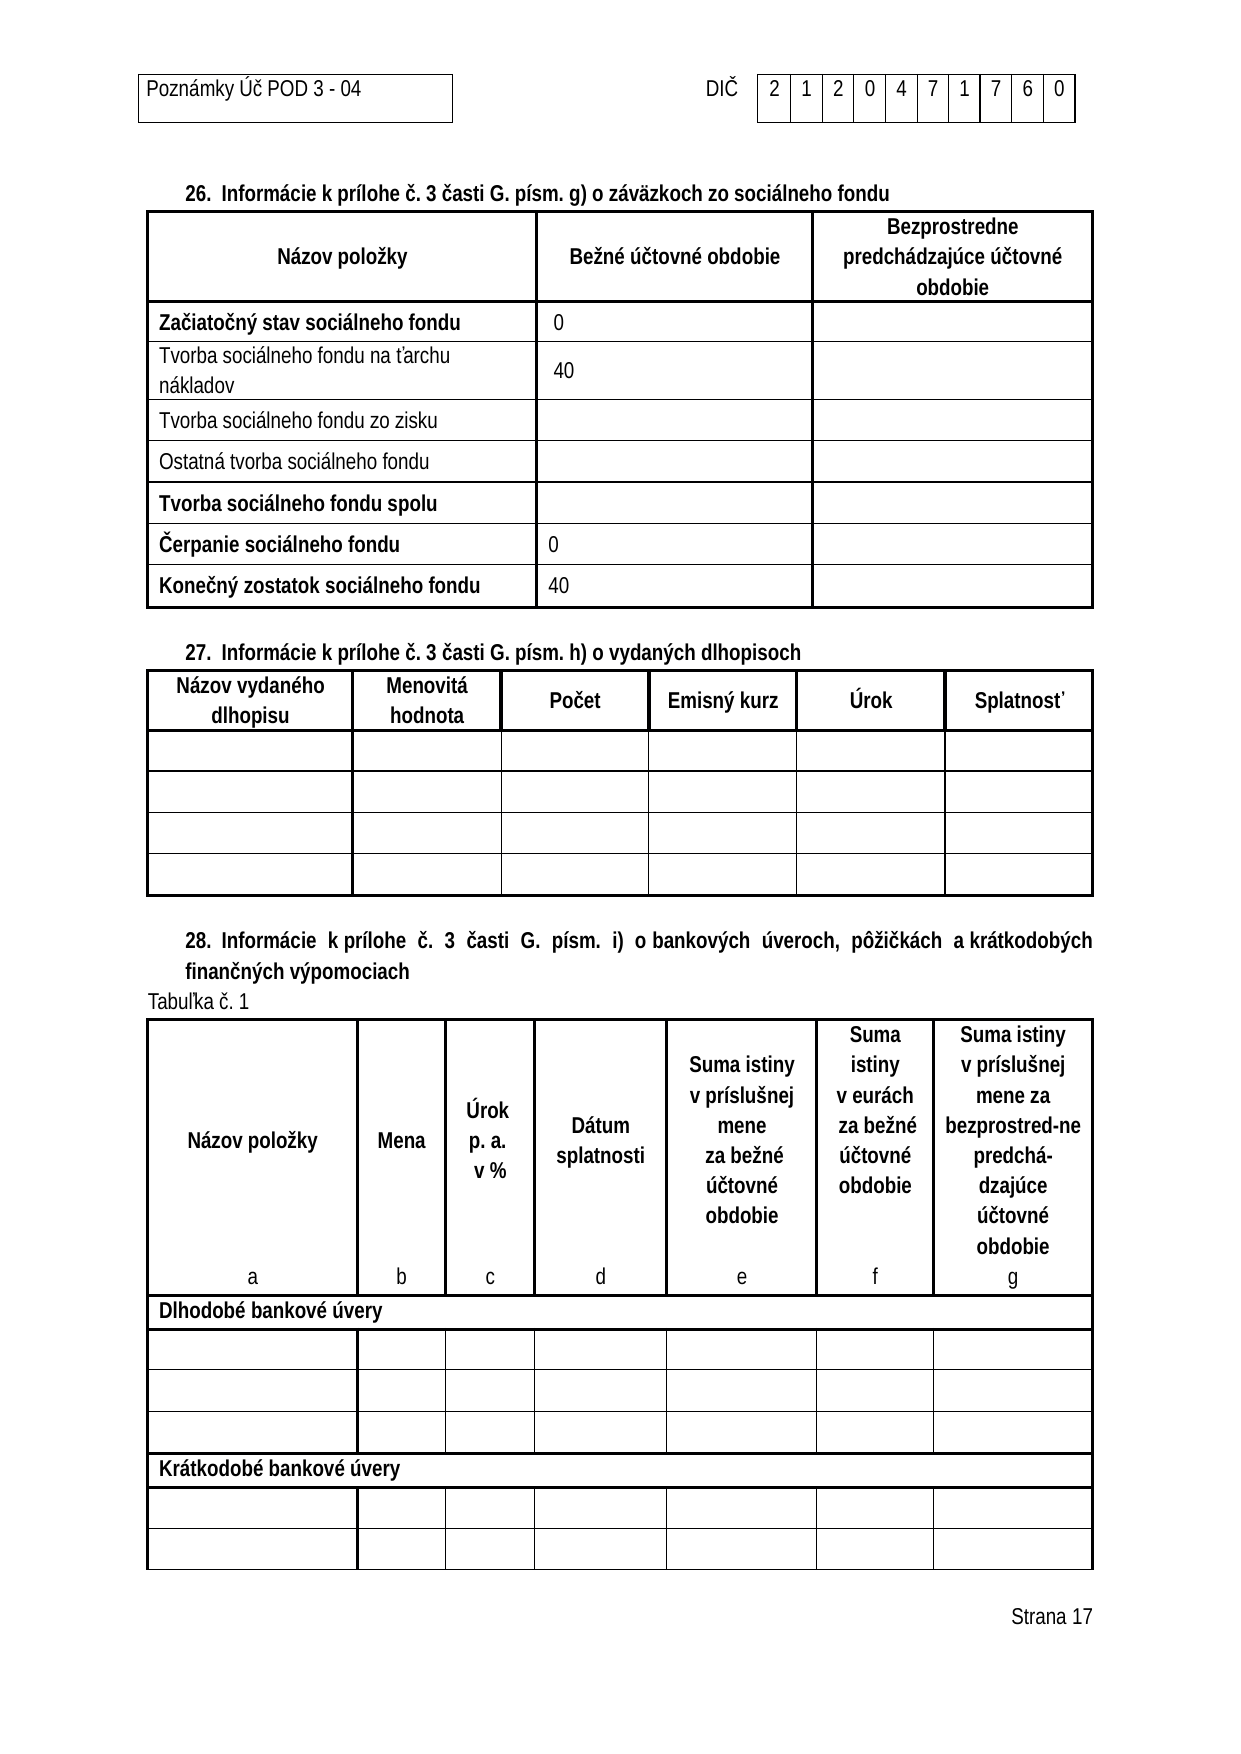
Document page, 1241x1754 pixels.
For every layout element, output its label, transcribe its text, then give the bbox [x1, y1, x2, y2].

table_cell [149, 732, 351, 770]
table_cell [149, 772, 351, 811]
table_cell Tvorba sociálneho fondu spolu [149, 483, 535, 523]
table_header Názov vydaného dlhopisu [149, 672, 351, 729]
table_cell [667, 1331, 816, 1369]
table_cell [797, 732, 944, 770]
table_cell [149, 1370, 356, 1411]
table_header Názov položky [149, 1021, 356, 1259]
table_cell b [359, 1259, 444, 1293]
table_cell [502, 772, 648, 811]
table_cell [359, 1412, 445, 1452]
table_cell [649, 772, 796, 811]
table_cell [354, 772, 501, 811]
title Informácie k prílohe č. 3 časti G. písm. i) o bankových úveroch, pôžičkách a krátkodobých finančných výpomociach [185, 927, 1093, 984]
table_cell Tvorba sociálneho fondu na ťarchu nákladov [149, 342, 535, 399]
table_cell c [447, 1259, 533, 1293]
title Informácie k prílohe č. 3 časti G. písm. h) o vydaných dlhopisoch [185, 639, 1093, 665]
table_cell [814, 400, 1091, 440]
table_cell [502, 813, 648, 853]
table_cell [817, 1331, 933, 1369]
table_cell [538, 483, 811, 523]
table_cell [149, 854, 351, 894]
table_header Bežné účtovné obdobie [538, 213, 811, 300]
table_cell [149, 1331, 356, 1369]
table_header Mena [359, 1021, 444, 1259]
table_cell [535, 1489, 666, 1528]
table_cell [149, 1489, 356, 1528]
table_cell Konečný zostatok sociálneho fondu [149, 565, 535, 606]
table_header Dátum splatnosti [536, 1021, 665, 1259]
table_cell [817, 1489, 933, 1528]
table_cell 40 [538, 342, 811, 399]
table_cell [817, 1370, 933, 1411]
table_cell [667, 1529, 816, 1569]
table_cell Začiatočný stav sociálneho fondu [149, 303, 535, 341]
table_cell 40 [538, 565, 811, 606]
table_cell [535, 1331, 666, 1369]
table_cell [946, 772, 1091, 811]
table_cell [359, 1370, 445, 1411]
table_cell [535, 1412, 666, 1452]
table_header Názov položky [149, 213, 535, 300]
table_cell [814, 342, 1091, 399]
table_cell [538, 400, 811, 440]
table_cell [354, 732, 501, 770]
table_cell [149, 1529, 356, 1569]
table_cell [502, 732, 648, 770]
table_cell [354, 854, 501, 894]
table_cell [934, 1529, 1091, 1569]
table_cell [934, 1370, 1091, 1411]
table_cell [446, 1529, 534, 1569]
table_header Suma istiny v eurách za bežné účtovné obdobie [818, 1021, 932, 1259]
text Tabuľka č. 1 [148, 988, 1093, 1014]
table_cell g [935, 1259, 1091, 1293]
table_cell [934, 1489, 1091, 1528]
table_cell [667, 1370, 816, 1411]
title Informácie k prílohe č. 3 časti G. písm. g) o záväzkoch zo sociálneho fondu [185, 180, 1093, 206]
table_cell [538, 441, 811, 481]
table_cell [814, 441, 1091, 481]
table_cell [446, 1370, 534, 1411]
table_header Suma istiny v príslušnej mene za bežné účtovné obdobie [668, 1021, 815, 1259]
table_cell a [149, 1259, 356, 1293]
table_cell [535, 1370, 666, 1411]
table_header Úrok [798, 672, 943, 729]
table_cell [814, 483, 1091, 523]
table_header Úrok p. a. v % [447, 1021, 533, 1259]
table_header Počet [503, 672, 647, 729]
table_header Splatnosť [947, 672, 1091, 729]
table_cell [946, 813, 1091, 853]
table_cell [667, 1489, 816, 1528]
table_cell [817, 1412, 933, 1452]
table_cell e [668, 1259, 815, 1293]
table_cell [814, 524, 1091, 564]
table_cell Dlhodobé bankové úvery [149, 1297, 1091, 1328]
table_cell [359, 1489, 445, 1528]
table_cell f [818, 1259, 932, 1293]
table_cell Čerpanie sociálneho fondu [149, 524, 535, 564]
table_cell [354, 813, 501, 853]
table_header Suma istiny v príslušnej mene za bezprostred-ne predchá-dzajúce účtovné obdobie [935, 1021, 1091, 1259]
table_cell [667, 1412, 816, 1452]
table_cell [359, 1331, 445, 1369]
table_cell [946, 732, 1091, 770]
table_cell [817, 1529, 933, 1569]
table_cell Ostatná tvorba sociálneho fondu [149, 441, 535, 481]
table_cell [649, 854, 796, 894]
table_cell [149, 813, 351, 853]
table_cell [446, 1489, 534, 1528]
table_cell [149, 1412, 356, 1452]
table_cell Krátkodobé bankové úvery [149, 1455, 1091, 1486]
table_cell [797, 813, 944, 853]
table_header Bezprostredne predchádzajúce účtovné obdobie [814, 213, 1091, 300]
table_header Menovitá hodnota [354, 672, 499, 729]
table_cell [535, 1529, 666, 1569]
table_cell [814, 565, 1091, 606]
table_cell Tvorba sociálneho fondu zo zisku [149, 400, 535, 440]
table_header Emisný kurz [651, 672, 795, 729]
table_cell [934, 1331, 1091, 1369]
table_cell 0 [538, 524, 811, 564]
table_cell [934, 1412, 1091, 1452]
table_cell [649, 732, 796, 770]
table_cell [446, 1331, 534, 1369]
table_cell [359, 1529, 445, 1569]
table_cell d [536, 1259, 665, 1293]
table_cell 0 [538, 303, 811, 341]
table_cell [946, 854, 1091, 894]
table_cell [502, 854, 648, 894]
table_cell [814, 303, 1091, 341]
table_cell [649, 813, 796, 853]
table_cell [446, 1412, 534, 1452]
table_cell [797, 772, 944, 811]
table_cell [797, 854, 944, 894]
